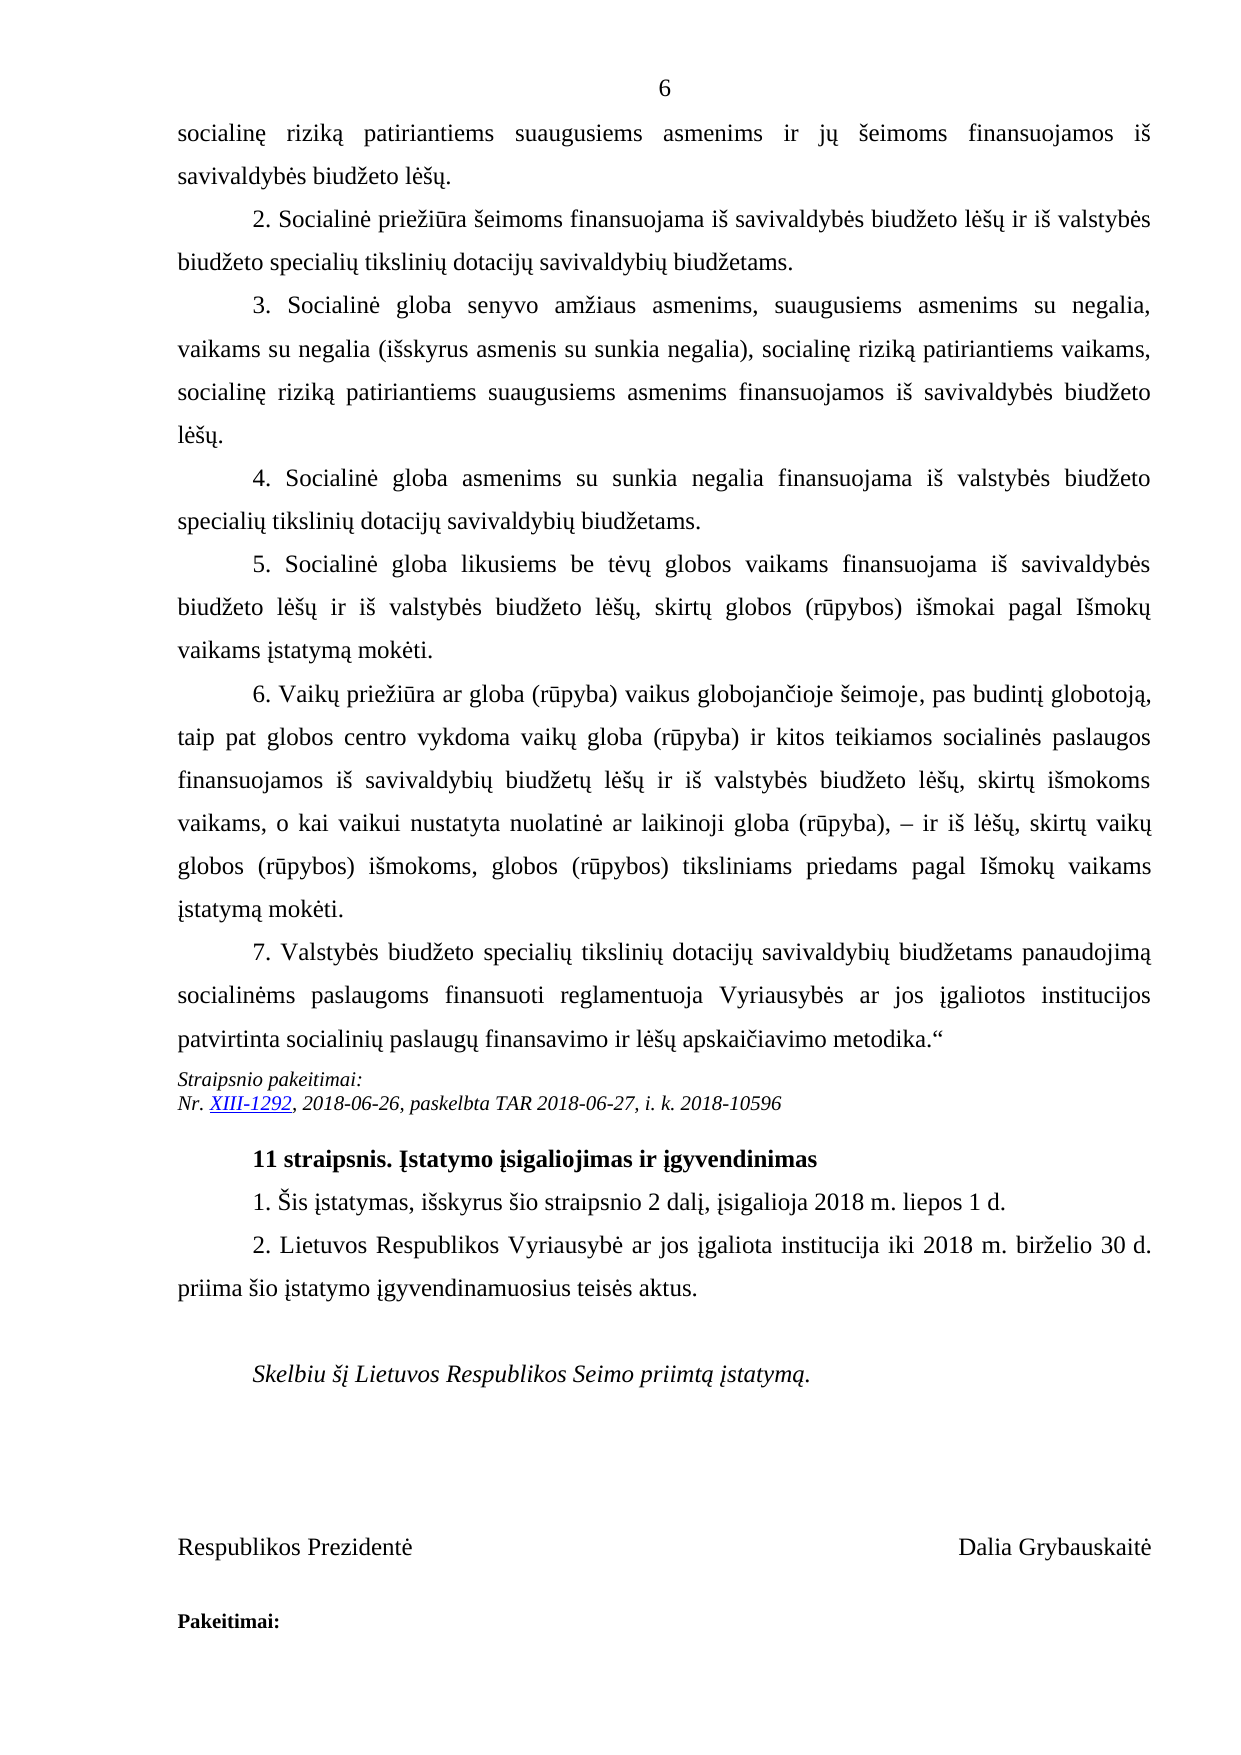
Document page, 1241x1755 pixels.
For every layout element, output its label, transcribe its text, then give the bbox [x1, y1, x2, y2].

text Respublikos Prezidentė Dalia Grybauskaitė [177, 1532, 1152, 1561]
text 2. Socialinė priežiūra šeimoms finansuojama iš savivaldybės biudžeto lėšų ir iš valstybės biudžeto specialių tikslinių dotacijų savivaldybių biudžetams. [177, 204, 1152, 276]
text 11 straipsnis. Įstatymo įsigaliojimas ir įgyvendinimas [177, 1144, 1152, 1172]
text Skelbiu šį Lietuvos Respublikos Seimo priimtą įstatymą. [177, 1359, 1152, 1388]
text 3. Socialinė globa senyvo amžiaus asmenims, suaugusiems asmenims su negalia, vaikams su negalia (išskyrus asmenis su sunkia negalia), socialinę riziką patiriantiems vaikams, socialinę riziką patiriantiems suaugusiems asmenims finansuojamos iš savivaldybės biudžeto lėšų. [177, 291, 1152, 449]
text socialinę riziką patiriantiems suaugusiems asmenims ir jų šeimoms finansuojamos iš savivaldybės biudžeto lėšų. [177, 118, 1152, 190]
text 7. Valstybės biudžeto specialių tikslinių dotacijų savivaldybių biudžetams panaudojimą socialinėms paslaugoms finansuoti reglamentuoja Vyriausybės ar jos įgaliotos institucijos patvirtinta socialinių paslaugų finansavimo ir lėšų apskaičiavimo metodika.“ [177, 937, 1152, 1052]
text Straipsnio pakeitimai: [177, 1067, 1152, 1091]
text Pakeitimai: [177, 1609, 1152, 1633]
text 5. Socialinė globa likusiems be tėvų globos vaikams finansuojama iš savivaldybės biudžeto lėšų ir iš valstybės biudžeto lėšų, skirtų globos (rūpybos) išmokai pagal Išmokų vaikams įstatymą mokėti. [177, 549, 1152, 664]
text Nr. XIII-1292, 2018-06-26, paskelbta TAR 2018-06-27, i. k. 2018-10596 [177, 1091, 1152, 1115]
text 2. Lietuvos Respublikos Vyriausybė ar jos įgaliota institucija iki 2018 m. birželio 30 d. priima šio įstatymo įgyvendinamuosius teisės aktus. [177, 1230, 1152, 1302]
text 1. Šis įstatymas, išskyrus šio straipsnio 2 dalį, įsigalioja 2018 m. liepos 1 d. [177, 1187, 1152, 1216]
text 6. Vaikų priežiūra ar globa (rūpyba) vaikus globojančioje šeimoje, pas budintį globotoją, taip pat globos centro vykdoma vaikų globa (rūpyba) ir kitos teikiamos socialinės paslaugos finansuojamos iš savivaldybių biudžetų lėšų ir iš valstybės biudžeto lėšų, skirtų išmokoms vaikams, o kai vaikui nustatyta nuolatinė ar laikinoji globa (rūpyba), – ir iš lėšų, skirtų vaikų globos (rūpybos) išmokoms, globos (rūpybos) tiksliniams priedams pagal Išmokų vaikams įstatymą mokėti. [177, 679, 1152, 923]
text 4. Socialinė globa asmenims su sunkia negalia finansuojama iš valstybės biudžeto specialių tikslinių dotacijų savivaldybių biudžetams. [177, 463, 1152, 535]
